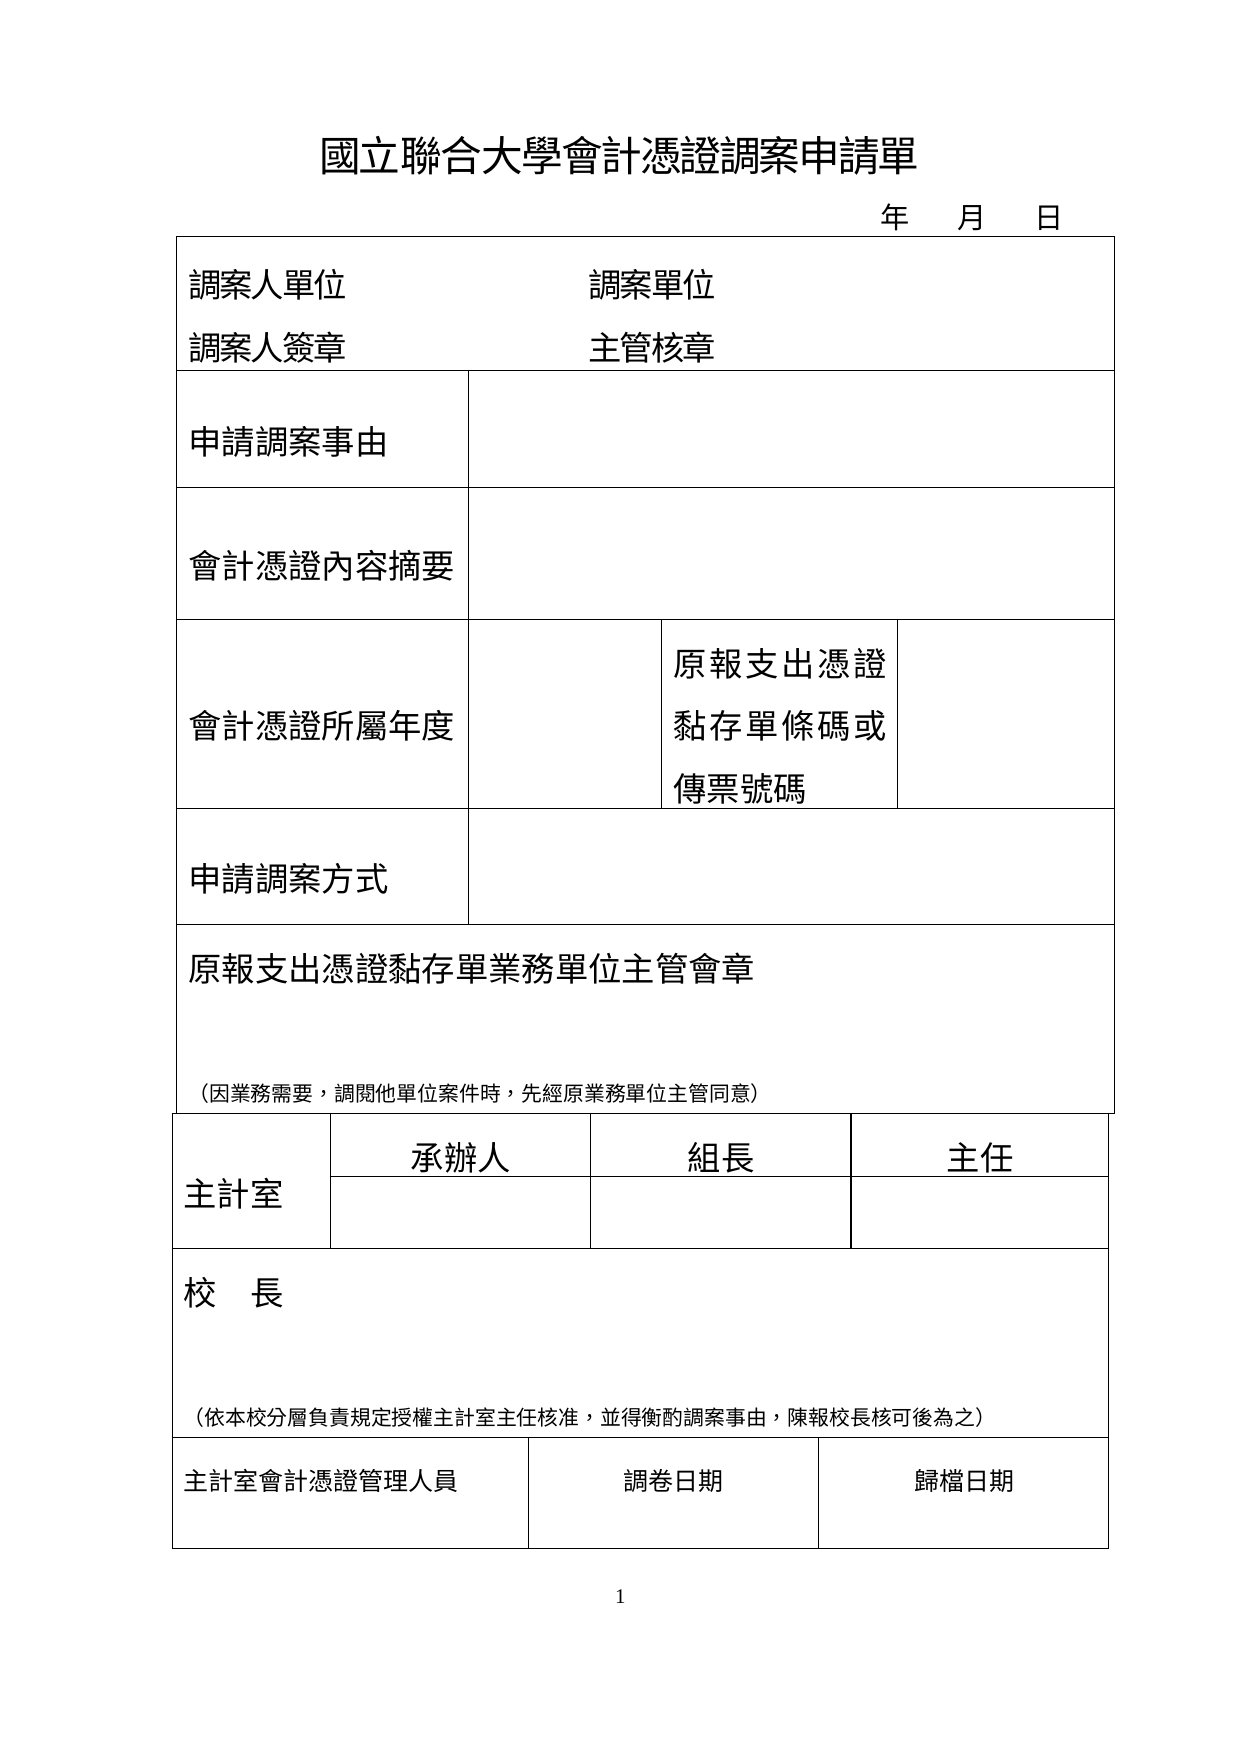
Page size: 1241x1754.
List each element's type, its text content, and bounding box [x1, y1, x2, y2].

table_cell [172, 370, 176, 487]
table_cell 申請調案事由 [177, 371, 468, 487]
table_cell 會計憑證內容摘要 [177, 488, 468, 619]
table_cell 歸檔日期 [819, 1438, 1108, 1548]
table_cell [1109, 1176, 1114, 1248]
table_cell [469, 809, 1114, 924]
table_cell 調卷日期 [529, 1438, 818, 1548]
table_cell 承辦人 [331, 1114, 590, 1176]
table_header 調案人單位 調案人簽章 [177, 237, 469, 370]
table_cell 主任 [852, 1114, 1108, 1176]
table_cell [852, 1177, 1108, 1248]
table_cell [172, 808, 176, 924]
table_header 調案單位 主管核章 [469, 237, 1114, 370]
table_cell [469, 371, 1114, 487]
table_cell 組長 [591, 1114, 850, 1176]
table_cell 原報支出憑證黏存單業務單位主管會章 （因業務需要，調閱他單位案件時，先經原業務單位主管同意） [177, 925, 1114, 1113]
table_cell [898, 620, 1114, 808]
table_cell [469, 620, 661, 808]
table_cell [1109, 1437, 1114, 1548]
table_cell [172, 924, 176, 1113]
table_cell 校 長 （依本校分層負責規定授權主計室主任核准，並得衡酌調案事由，陳報校長核可後為之） [173, 1249, 1108, 1437]
table_cell 會計憑證所屬年度 [177, 620, 468, 808]
table_cell [591, 1177, 850, 1248]
table_cell [1109, 1248, 1114, 1437]
text 國立聯合大學會計憑證調案申請單 [148, 111, 1092, 174]
table_cell [172, 487, 176, 619]
table_cell 原報支出憑證黏存單條碼或傳票號碼 [662, 620, 897, 808]
table_cell 主計室 [173, 1114, 330, 1248]
table_cell [172, 619, 176, 808]
text 年 月 日 [148, 174, 1092, 236]
table_header [172, 236, 176, 370]
table_cell [1109, 1114, 1114, 1176]
table_cell [469, 488, 1114, 619]
table_cell [331, 1177, 590, 1248]
table_cell 申請調案方式 [177, 809, 468, 924]
table_cell 主計室會計憑證管理人員 [173, 1438, 528, 1548]
